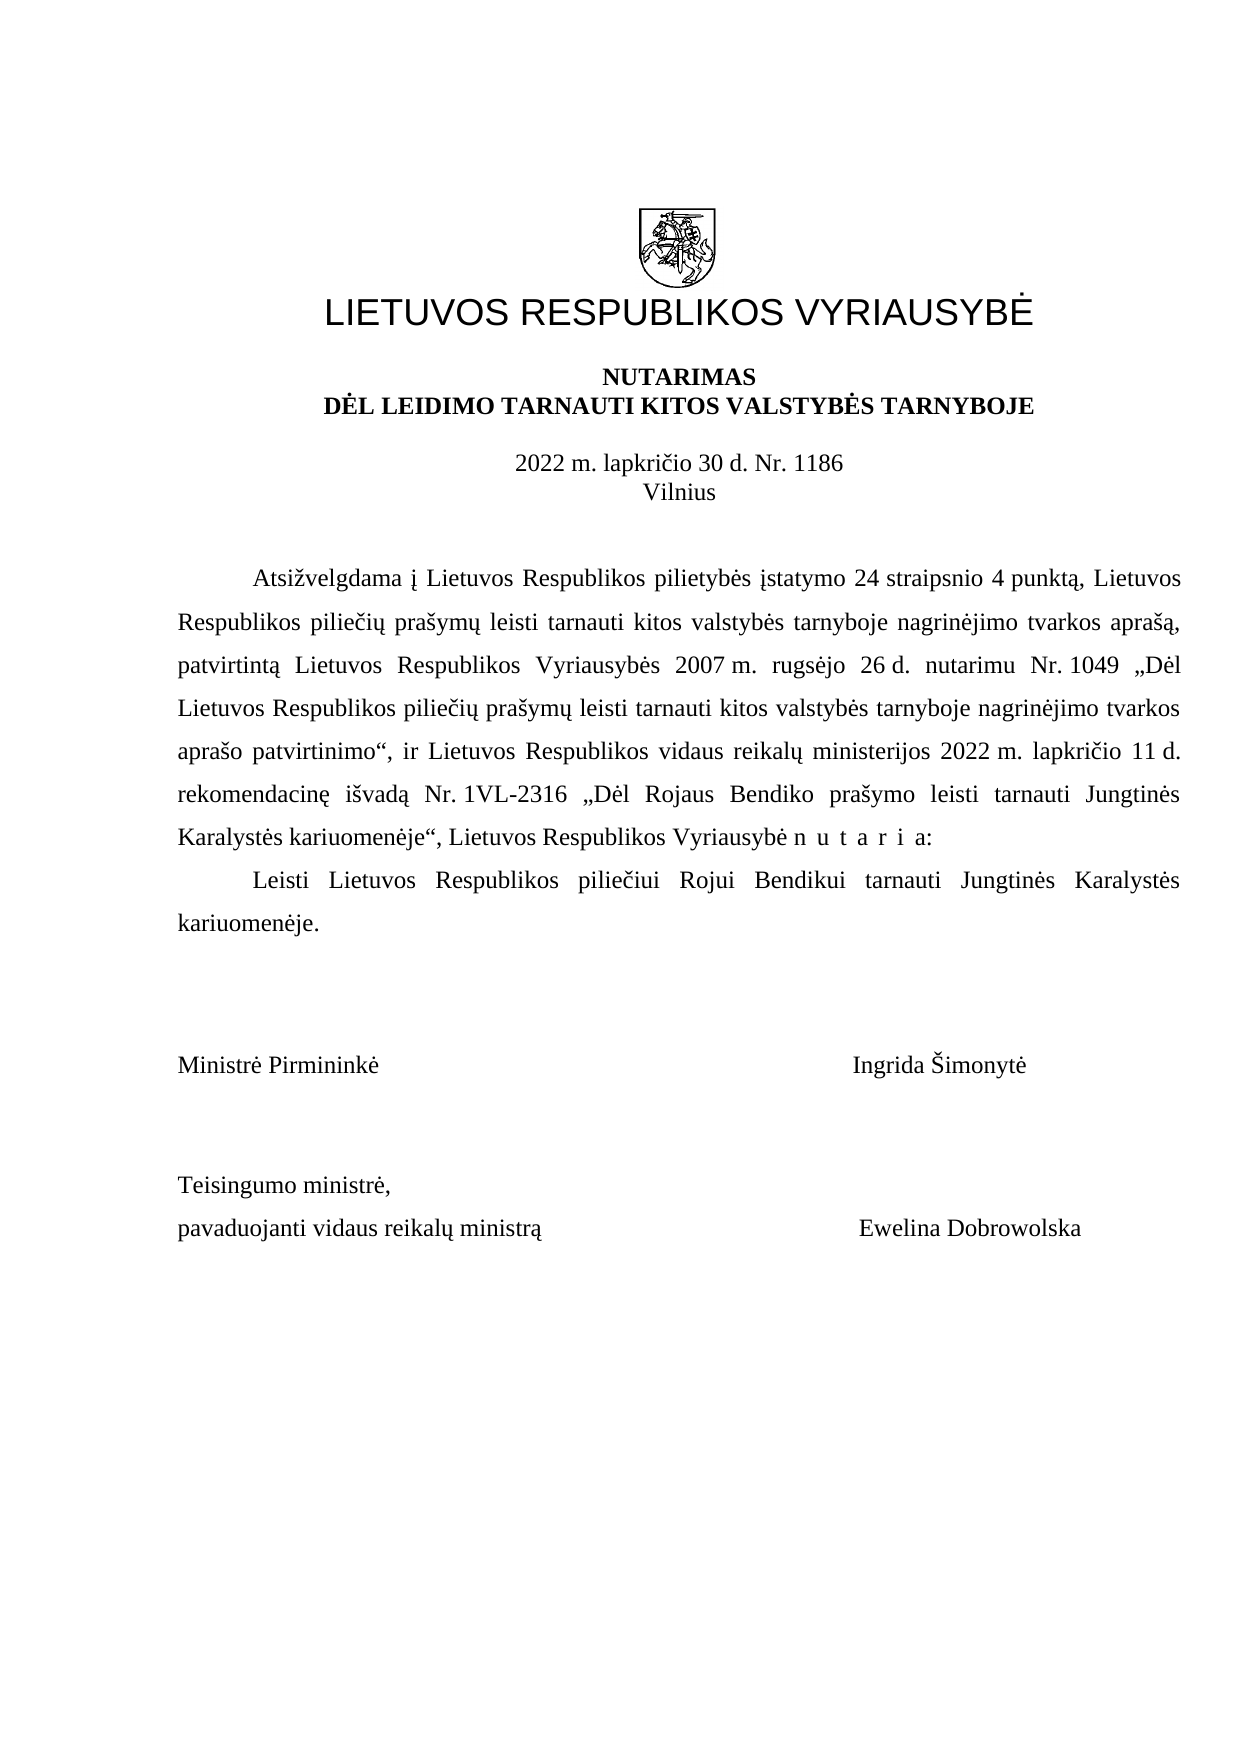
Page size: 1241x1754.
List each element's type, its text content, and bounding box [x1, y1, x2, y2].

text Atsižvelgdama į Lietuvos Respublikos pilietybės įstatymo 24 straipsnio 4 punktą, Lietuvos Respublikos piliečių prašymų leisti tarnauti kitos valstybės tarnyboje nagrinėjimo tvarkos aprašą, patvirtintą Lietuvos Respublikos Vyriausybės 2007 m. rugsėjo 26 d. nutarimu Nr. 1049 „Dėl Lietuvos Respublikos piliečių prašymų leisti tarnauti kitos valstybės tarnyboje nagrinėjimo tvarkos aprašo patvirtinimo“, ir Lietuvos Respublikos vidaus reikalų ministerijos 2022 m. lapkričio 11 d. rekomendacinę išvadą Nr. 1VL-2316 „Dėl Rojaus Bendiko prašymo leisti tarnauti Jungtinės Karalystės kariuomenėje“, Lietuvos Respublikos Vyriausybė nutaria: [177, 563, 1181, 851]
text nutarimas [177, 362, 1181, 391]
text Teisingumo ministrė, [177, 1170, 1181, 1199]
text Lietuvos Respublikos Vyriausybė [177, 290, 1181, 333]
text 2022 m. lapkričio 30 d. Nr. 1186 [177, 448, 1181, 477]
text Vilnius [177, 477, 1181, 506]
text DĖL LEIDIMO TARNAUTI KITOS VALSTYBĖS TARNYBOJE [177, 391, 1181, 420]
text pavaduojanti vidaus reikalų ministrą Ewelina Dobrowolska [177, 1213, 1181, 1242]
text Leisti Lietuvos Respublikos piliečiui Rojui Bendikui tarnauti Jungtinės Karalystės kariuomenėje. [177, 865, 1181, 937]
text Ministrė Pirmininkė Ingrida Šimonytė [177, 1051, 1181, 1079]
